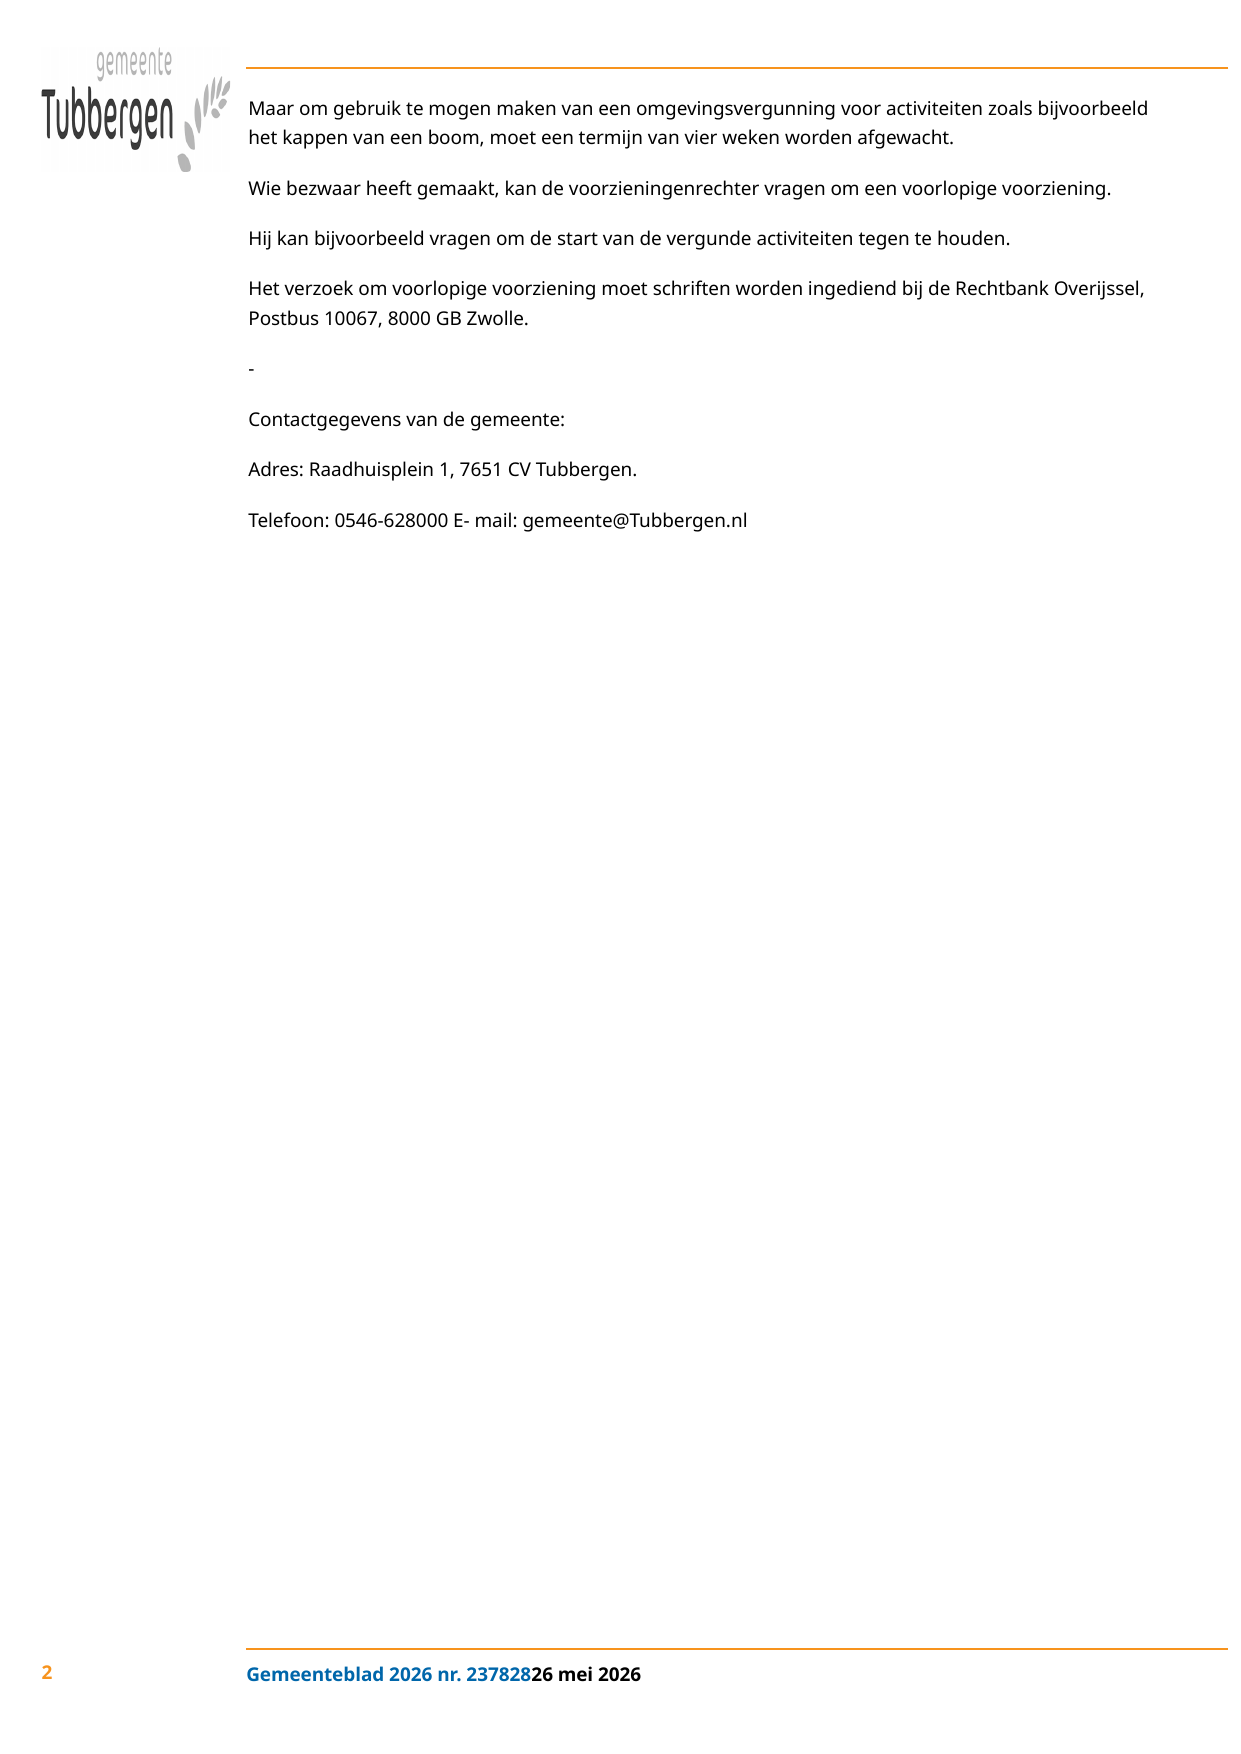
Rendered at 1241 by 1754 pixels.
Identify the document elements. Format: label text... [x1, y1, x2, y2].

text Adres: Raadhuisplein 1, 7651 CV Tubbergen. [248, 456, 1152, 482]
text Wie bezwaar heeft gemaakt, kan de voorzieningenrechter vragen om een voorlopige voorziening. [248, 175, 1152, 201]
text - [248, 356, 1152, 381]
text Telefoon: 0546-628000 E- mail: gemeente@Tubbergen.nl [248, 507, 1152, 533]
text Contactgegevens van de gemeente: [248, 406, 1152, 432]
text Hij kan bijvoorbeeld vragen om de start van de vergunde activiteiten tegen te houden. [248, 225, 1152, 251]
text Het verzoek om voorlopige voorziening moet schriften worden ingediend bij de Rechtbank Overijssel, Postbus 10067, 8000 GB Zwolle. [248, 276, 1152, 331]
text Maar om gebruik te mogen maken van een omgevingsvergunning voor activiteiten zoals bijvoorbeeld het kappen van een boom, moet een termijn van vier weken worden afgewacht. [248, 95, 1152, 150]
picture [41, 47, 231, 172]
